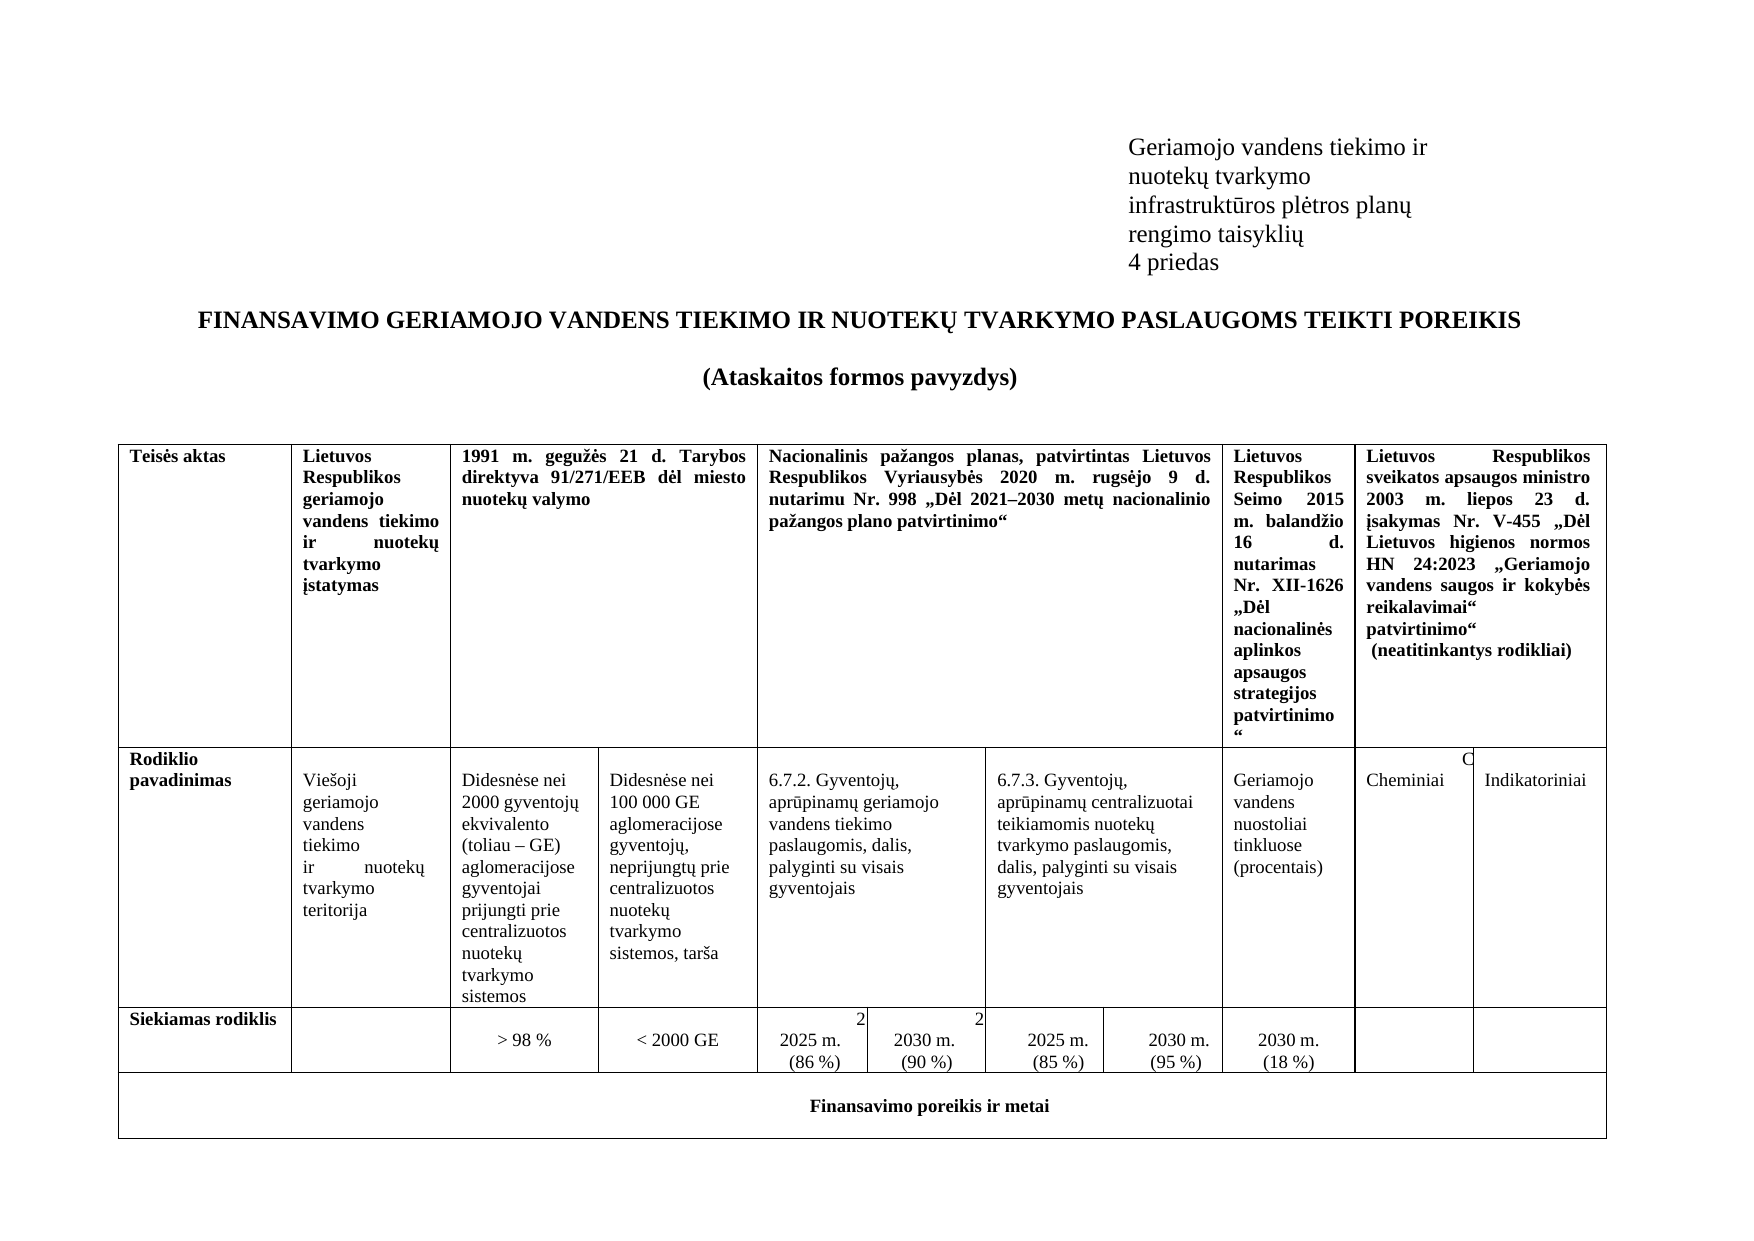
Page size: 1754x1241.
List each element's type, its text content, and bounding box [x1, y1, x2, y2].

table_cell CCheminiai [1356, 748, 1473, 1007]
table_cell Siekiamas rodiklis [119, 1008, 291, 1072]
table_cell Finansavimo poreikis ir metai [119, 1073, 1606, 1138]
table_header [1104, 276, 1117, 305]
text Geriamojo vandens tiekimo ir [118, 132, 1577, 161]
table_header [764, 276, 868, 305]
table_cell FINANSAVIMO GERIAMOJO VANDENS TIEKIMO IR NUOTEKŲ TVARKYMO PASLAUGOMS TEIKTI POREIKIS (Ataskaitos formos pavyzdys) [118, 305, 1606, 444]
table_header [1578, 276, 1606, 305]
table_cell < 2000 GE [599, 1008, 757, 1072]
table_cell Lietuvos Respublikos Seimo 2015 m. balandžio 16 d. nutarimas Nr. XII-1626 „Dėl nacionalinės aplinkos apsaugos strategijos patvirtinimo“ [1223, 445, 1354, 747]
table_cell Rodiklio pavadinimas [119, 748, 291, 1007]
table_cell [292, 1008, 450, 1072]
table_cell 6.7.2. Gyventojų, aprūpinamų geriamojo vandens tiekimo paslaugomis, dalis, palyginti su visais gyventojais [758, 748, 985, 1007]
table_cell [1474, 1008, 1606, 1072]
text 4 priedas [118, 247, 1577, 276]
table_cell > 98 % [451, 1008, 598, 1072]
table_cell 22025 m. (85 %) [986, 1008, 1103, 1072]
table_cell Nacionalinis pažangos planas, patvirtintas Lietuvos Respublikos Vyriausybės 2020 m. rugsėjo 9 d. nutarimu Nr. 998 „Dėl 2021–2030 metų nacionalinio pažangos plano patvirtinimo“ [758, 445, 1222, 747]
table_cell 22030 m. (95 %) [1104, 1008, 1222, 1072]
table_cell [1356, 1008, 1473, 1072]
table_cell Geriamojo vandens nuostoliai tinkluose (procentais) [1223, 748, 1354, 1007]
table_cell Lietuvos Respublikos sveikatos apsaugos ministro 2003 m. liepos 23 d. įsakymas Nr. V-455 „Dėl Lietuvos higienos normos HN 24:2023 „Geriamojo vandens saugos ir kokybės reikalavimai“ patvirtinimo“ (neatitinkantys rodikliai) [1356, 445, 1606, 747]
table_header [1117, 276, 1187, 305]
table_cell 1991 m. gegužės 21 d. Tarybos direktyva 91/271/EEB dėl miesto nuotekų valymo [451, 445, 757, 747]
table_header [118, 276, 291, 305]
table_header [758, 276, 764, 305]
table_cell Didesnėse nei 2000 gyventojų ekvivalento (toliau – GE) aglomeracijose gyventojai prijungti prie centralizuotos nuotekų tvarkymo sistemos [451, 748, 598, 1007]
text nuotekų tvarkymo [118, 161, 1577, 190]
table_header [291, 276, 450, 305]
table_cell 22025 m. (86 %) [758, 1008, 867, 1072]
table_header [986, 276, 1104, 305]
table_cell 22030 m. (90 %) [868, 1008, 985, 1072]
table_cell 6.7.3. Gyventojų, aprūpinamų centralizuotai teikiamomis nuotekų tvarkymo paslaugomis, dalis, palyginti su visais gyventojais [986, 748, 1222, 1007]
table_header [1187, 276, 1578, 305]
text rengimo taisyklių [118, 219, 1577, 247]
table_cell Indikatoriniai [1474, 748, 1606, 1007]
table_header [450, 276, 598, 305]
table_cell Didesnėse nei 100 000 GE aglomeracijose gyventojų, neprijungtų prie centralizuotos nuotekų tvarkymo sistemos, tarša [599, 748, 757, 1007]
text infrastruktūros plėtros planų [118, 190, 1577, 219]
table_header [868, 276, 986, 305]
table_cell Teisės aktas [119, 445, 291, 747]
table_cell Lietuvos Respublikos geriamojo vandens tiekimo ir nuotekų tvarkymo įstatymas [292, 445, 450, 747]
table_cell Viešoji geriamojo vandens tiekimo ir nuotekų tvarkymo teritorija [292, 748, 450, 1007]
table_header [601, 276, 757, 305]
table_cell 2030 m. (18 %) [1223, 1008, 1354, 1072]
